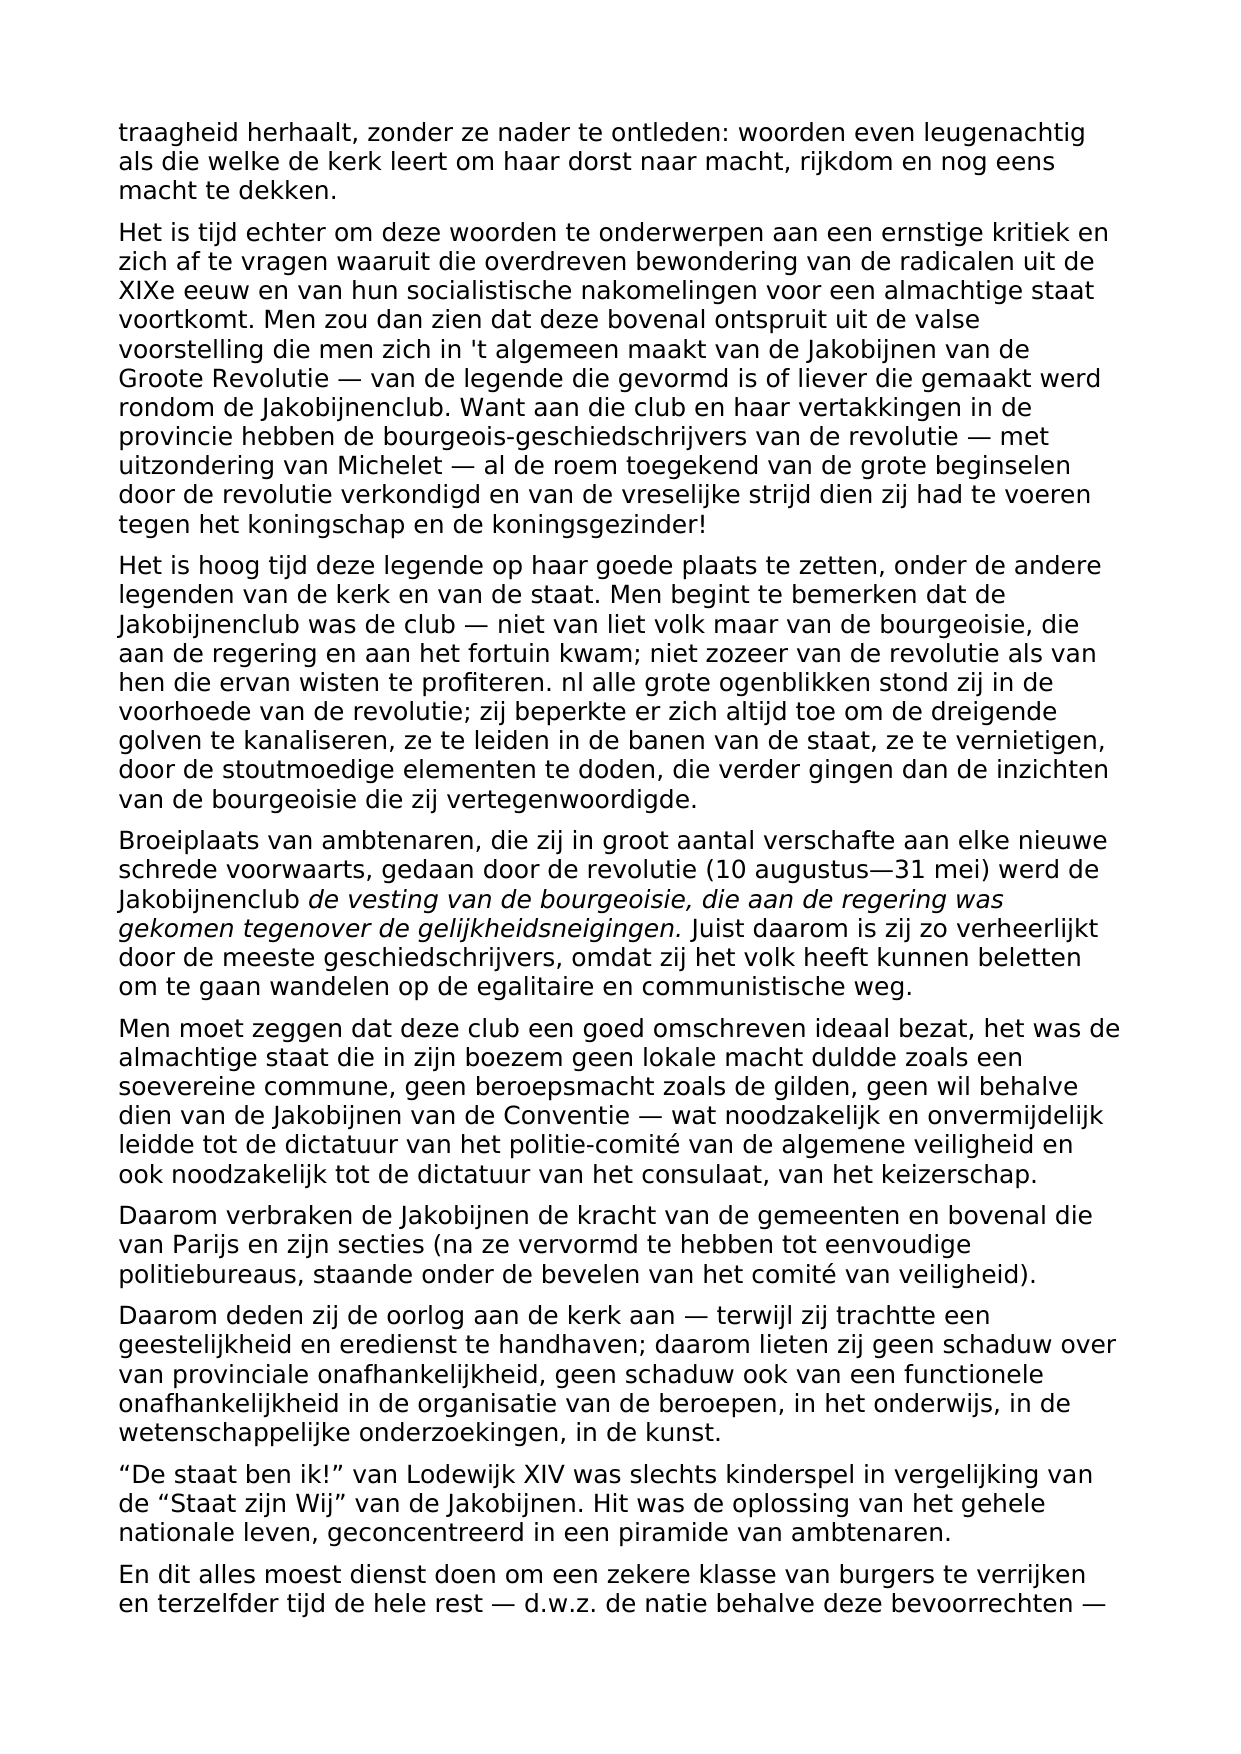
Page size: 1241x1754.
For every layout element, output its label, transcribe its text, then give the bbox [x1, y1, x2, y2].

text Daarom deden zij de oorlog aan de kerk aan — terwijl zij trachtte een geestelijkheid en eredienst te handhaven; daarom lieten zij geen schaduw over van provinciale onafhankelijkheid, geen schaduw ook van een functionele onafhankelijkheid in de organisatie van de beroepen, in het onderwijs, in de wetenschappelijke onderzoekingen, in de kunst. [118, 1301, 1122, 1447]
text Broeiplaats van ambtenaren, die zij in groot aantal verschafte aan elke nieuwe schrede voorwaarts, gedaan door de revolutie (10 augustus—31 mei) werd de Jakobijnenclub de vesting van de bourgeoisie, die aan de regering was gekomen tegenover de gelijkheidsneigingen. Juist daarom is zij zo verheerlijkt door de meeste geschiedschrijvers, omdat zij het volk heeft kunnen beletten om te gaan wandelen op de egalitaire en communistische weg. [118, 826, 1122, 1001]
text En dit alles moest dienst doen om een zekere klasse van burgers te verrijken en terzelfder tijd de hele rest — d.w.z. de natie behalve deze bevoorrechten — [118, 1560, 1122, 1618]
text Daarom verbraken de Jakobijnen de kracht van de gemeenten en bovenal die van Parijs en zijn secties (na ze vervormd te hebben tot eenvoudige politiebureaus, staande onder de bevelen van het comité van veiligheid). [118, 1201, 1122, 1289]
text “De staat ben ik!” van Lodewijk XIV was slechts kinderspel in vergelijking van de “Staat zijn Wij” van de Jakobijnen. Hit was de oplossing van het gehele nationale leven, geconcentreerd in een piramide van ambtenaren. [118, 1460, 1122, 1547]
text Het is hoog tijd deze legende op haar goede plaats te zetten, onder de andere legenden van de kerk en van de staat. Men begint te bemerken dat de Jakobijnenclub was de club — niet van liet volk maar van de bourgeoisie, die aan de regering en aan het fortuin kwam; niet zozeer van de revolutie als van hen die ervan wisten te profiteren. nl alle grote ogenblikken stond zij in de voorhoede van de revolutie; zij beperkte er zich altijd toe om de dreigende golven te kanaliseren, ze te leiden in de banen van de staat, ze te vernietigen, door de stoutmoedige elementen te doden, die verder gingen dan de inzichten van de bourgeoisie die zij vertegenwoordigde. [118, 551, 1122, 814]
text Het is tijd echter om deze woorden te onderwerpen aan een ernstige kritiek en zich af te vragen waaruit die overdreven bewondering van de radicalen uit de XIXe eeuw en van hun socialistische nakomelingen voor een almachtige staat voortkomt. Men zou dan zien dat deze bovenal ontspruit uit de valse voorstelling die men zich in 't algemeen maakt van de Jakobijnen van de Groote Revolutie — van de legende die gevormd is of liever die gemaakt werd rondom de Jakobijnenclub. Want aan die club en haar vertakkingen in de provincie hebben de bourgeois-geschiedschrijvers van de revolutie — met uitzondering van Michelet — al de roem toegekend van de grote beginselen door de revolutie verkondigd en van de vreselijke strijd dien zij had te voeren tegen het koningschap en de koningsgezinder! [118, 218, 1122, 539]
text traagheid herhaalt, zonder ze nader te ontleden: woorden even leugenachtig als die welke de kerk leert om haar dorst naar macht, rijkdom en nog eens macht te dekken. [118, 118, 1122, 206]
text Men moet zeggen dat deze club een goed omschreven ideaal bezat, het was de almachtige staat die in zijn boezem geen lokale macht duldde zoals een soevereine commune, geen beroepsmacht zoals de gilden, geen wil behalve dien van de Jakobijnen van de Conventie — wat noodzakelijk en onvermijdelijk leidde tot de dictatuur van het politie-comité van de algemene veiligheid en ook noodzakelijk tot de dictatuur van het consulaat, van het keizerschap. [118, 1014, 1122, 1189]
